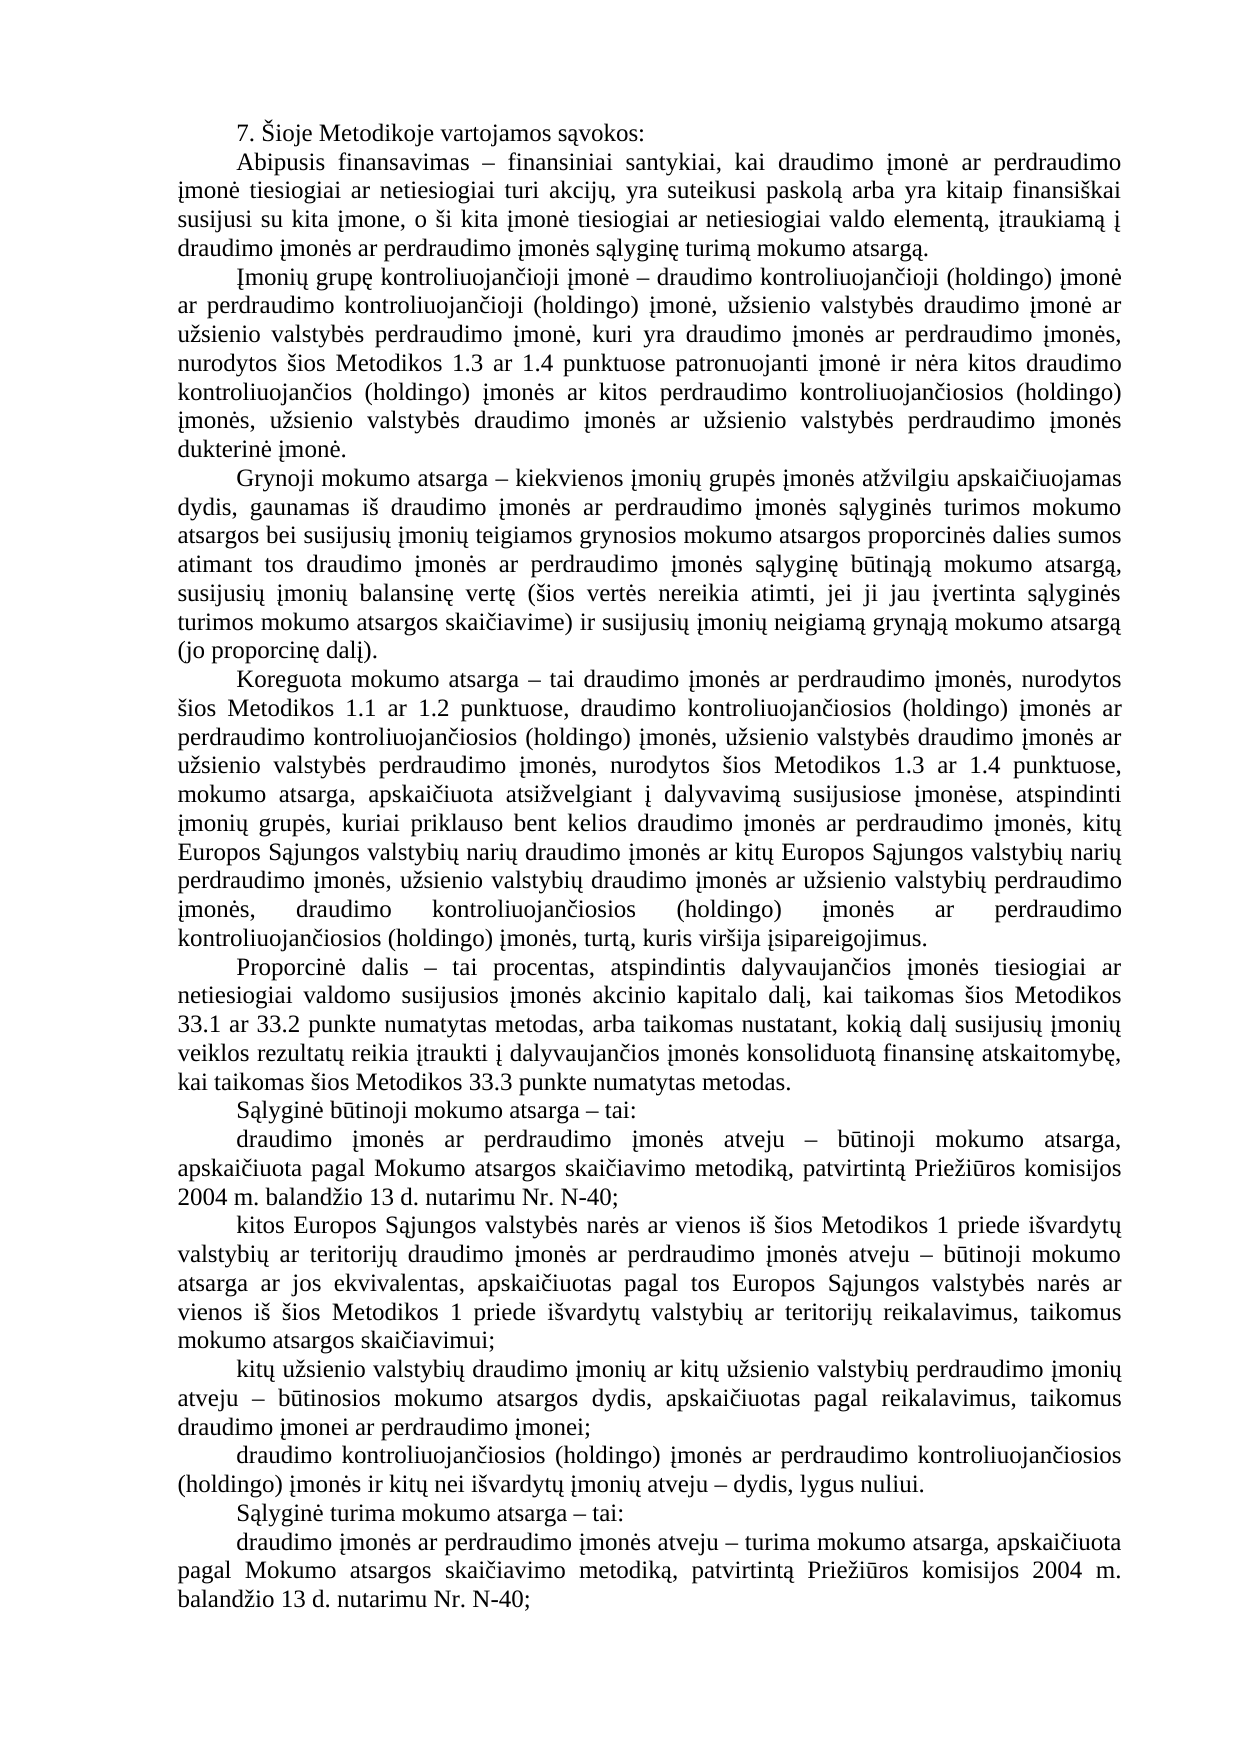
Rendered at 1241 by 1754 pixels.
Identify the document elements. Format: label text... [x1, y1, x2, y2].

text Koreguota mokumo atsarga – tai draudimo įmonės ar perdraudimo įmonės, nurodytos šios Metodikos 1.1 ar 1.2 punktuose, draudimo kontroliuojančiosios (holdingo) įmonės ar perdraudimo kontroliuojančiosios (holdingo) įmonės, užsienio valstybės draudimo įmonės ar užsienio valstybės perdraudimo įmonės, nurodytos šios Metodikos 1.3 ar 1.4 punktuose, mokumo atsarga, apskaičiuota atsižvelgiant į dalyvavimą susijusiose įmonėse, atspindinti įmonių grupės, kuriai priklauso bent kelios draudimo įmonės ar perdraudimo įmonės, kitų Europos Sąjungos valstybių narių draudimo įmonės ar kitų Europos Sąjungos valstybių narių perdraudimo įmonės, užsienio valstybių draudimo įmonės ar užsienio valstybių perdraudimo įmonės, draudimo kontroliuojančiosios (holdingo) įmonės ar perdraudimo kontroliuojančiosios (holdingo) įmonės, turtą, kuris viršija įsipareigojimus. [177, 664, 1122, 952]
text Grynoji mokumo atsarga – kiekvienos įmonių grupės įmonės atžvilgiu apskaičiuojamas dydis, gaunamas iš draudimo įmonės ar perdraudimo įmonės sąlyginės turimos mokumo atsargos bei susijusių įmonių teigiamos grynosios mokumo atsargos proporcinės dalies sumos atimant tos draudimo įmonės ar perdraudimo įmonės sąlyginę būtinąją mokumo atsargą, susijusių įmonių balansinę vertę (šios vertės nereikia atimti, jei ji jau įvertinta sąlyginės turimos mokumo atsargos skaičiavime) ir susijusių įmonių neigiamą grynąją mokumo atsargą (jo proporcinę dalį). [177, 463, 1122, 664]
text Sąlyginė turima mokumo atsarga – tai: [177, 1498, 1122, 1527]
text draudimo įmonės ar perdraudimo įmonės atveju – būtinoji mokumo atsarga, apskaičiuota pagal Mokumo atsargos skaičiavimo metodiką, patvirtintą Priežiūros komisijos 2004 m. balandžio 13 d. nutarimu Nr. N-40; [177, 1124, 1122, 1211]
text Proporcinė dalis – tai procentas, atspindintis dalyvaujančios įmonės tiesiogiai ar netiesiogiai valdomo susijusios įmonės akcinio kapitalo dalį, kai taikomas šios Metodikos 33.1 ar 33.2 punkte numatytas metodas, arba taikomas nustatant, kokią dalį susijusių įmonių veiklos rezultatų reikia įtraukti į dalyvaujančios įmonės konsoliduotą finansinę atskaitomybę, kai taikomas šios Metodikos 33.3 punkte numatytas metodas. [177, 952, 1122, 1096]
text Įmonių grupę kontroliuojančioji įmonė – draudimo kontroliuojančioji (holdingo) įmonė ar perdraudimo kontroliuojančioji (holdingo) įmonė, užsienio valstybės draudimo įmonė ar užsienio valstybės perdraudimo įmonė, kuri yra draudimo įmonės ar perdraudimo įmonės, nurodytos šios Metodikos 1.3 ar 1.4 punktuose patronuojanti įmonė ir nėra kitos draudimo kontroliuojančios (holdingo) įmonės ar kitos perdraudimo kontroliuojančiosios (holdingo) įmonės, užsienio valstybės draudimo įmonės ar užsienio valstybės perdraudimo įmonės dukterinė įmonė. [177, 262, 1122, 463]
text draudimo įmonės ar perdraudimo įmonės atveju – turima mokumo atsarga, apskaičiuota pagal Mokumo atsargos skaičiavimo metodiką, patvirtintą Priežiūros komisijos 2004 m. balandžio 13 d. nutarimu Nr. N-40; [177, 1527, 1122, 1613]
text Sąlyginė būtinoji mokumo atsarga – tai: [177, 1096, 1122, 1124]
text Abipusis finansavimas – finansiniai santykiai, kai draudimo įmonė ar perdraudimo įmonė tiesiogiai ar netiesiogiai turi akcijų, yra suteikusi paskolą arba yra kitaip finansiškai susijusi su kita įmone, o ši kita įmonė tiesiogiai ar netiesiogiai valdo elementą, įtraukiamą į draudimo įmonės ar perdraudimo įmonės sąlyginę turimą mokumo atsargą. [177, 147, 1122, 262]
text kitos Europos Sąjungos valstybės narės ar vienos iš šios Metodikos 1 priede išvardytų valstybių ar teritorijų draudimo įmonės ar perdraudimo įmonės atveju – būtinoji mokumo atsarga ar jos ekvivalentas, apskaičiuotas pagal tos Europos Sąjungos valstybės narės ar vienos iš šios Metodikos 1 priede išvardytų valstybių ar teritorijų reikalavimus, taikomus mokumo atsargos skaičiavimui; [177, 1211, 1122, 1354]
text 7. Šioje Metodikoje vartojamos sąvokos: [177, 118, 1122, 147]
text draudimo kontroliuojančiosios (holdingo) įmonės ar perdraudimo kontroliuojančiosios (holdingo) įmonės ir kitų nei išvardytų įmonių atveju – dydis, lygus nuliui. [177, 1441, 1122, 1498]
text kitų užsienio valstybių draudimo įmonių ar kitų užsienio valstybių perdraudimo įmonių atveju – būtinosios mokumo atsargos dydis, apskaičiuotas pagal reikalavimus, taikomus draudimo įmonei ar perdraudimo įmonei; [177, 1354, 1122, 1441]
